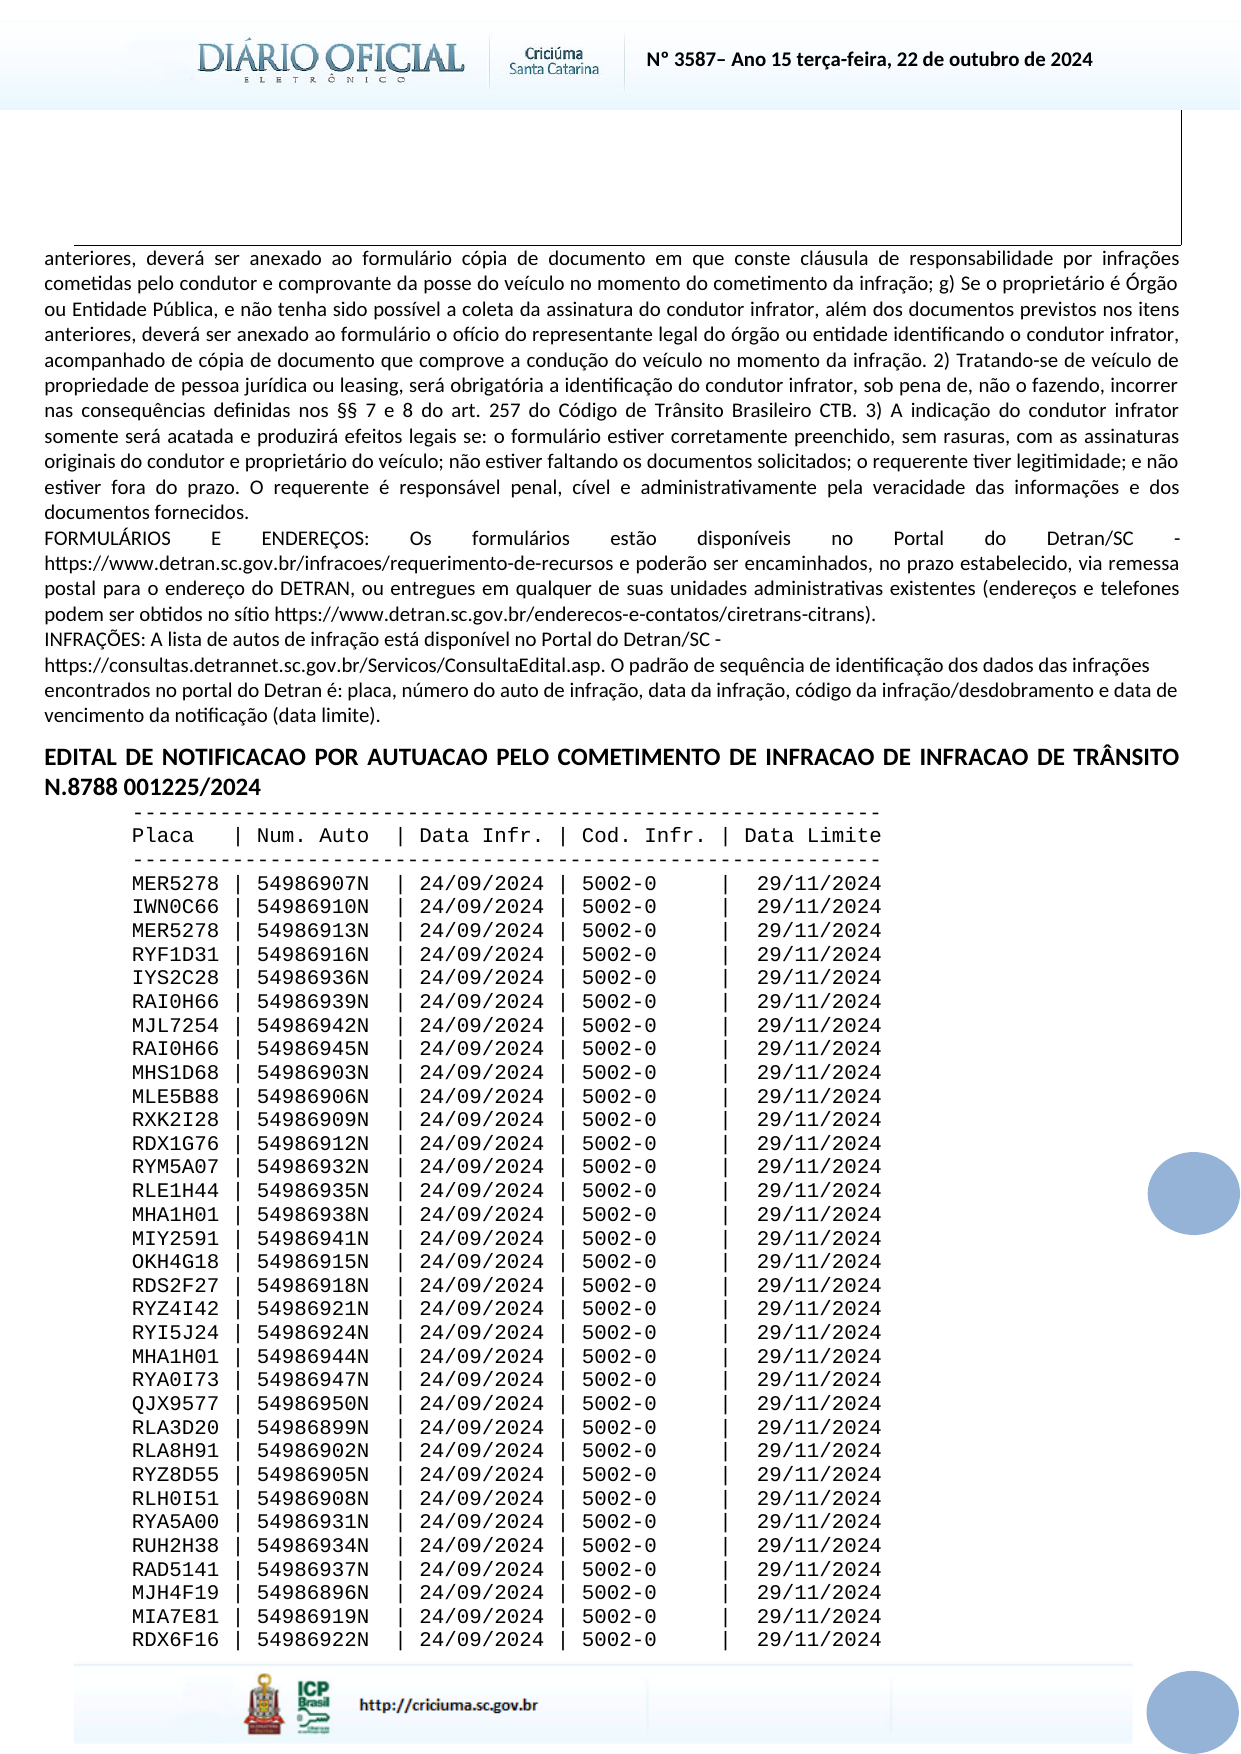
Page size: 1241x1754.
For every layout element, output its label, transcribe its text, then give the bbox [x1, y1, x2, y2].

text QJX9577 | 54986950N | 24/09/2024 | 5002-0 | 29/11/2024 [44, 1393, 1181, 1417]
text IWN0C66 | 54986910N | 24/09/2024 | 5002-0 | 29/11/2024 [44, 896, 1181, 920]
text MIY2591 | 54986941N | 24/09/2024 | 5002-0 | 29/11/2024 [44, 1227, 1181, 1251]
text RAD5141 | 54986937N | 24/09/2024 | 5002-0 | 29/11/2024 [44, 1558, 1181, 1582]
text RXK2I28 | 54986909N | 24/09/2024 | 5002-0 | 29/11/2024 [44, 1109, 1181, 1133]
text MIA7E81 | 54986919N | 24/09/2024 | 5002-0 | 29/11/2024 [44, 1606, 1181, 1629]
text IYS2C28 | 54986936N | 24/09/2024 | 5002-0 | 29/11/2024 [44, 967, 1181, 991]
text RYM5A07 | 54986932N | 24/09/2024 | 5002-0 | 29/11/2024 [44, 1157, 1170, 1180]
text MHA1H01 | 54986944N | 24/09/2024 | 5002-0 | 29/11/2024 [44, 1346, 1181, 1369]
text ------------------------------------------------------------ [44, 802, 1181, 826]
text RUH2H38 | 54986934N | 24/09/2024 | 5002-0 | 29/11/2024 [44, 1535, 1181, 1558]
text RYA0I73 | 54986947N | 24/09/2024 | 5002-0 | 29/11/2024 [44, 1369, 1181, 1393]
text Placa | Num. Auto | Data Infr. | Cod. Infr. | Data Limite [44, 826, 1181, 849]
text MHS1D68 | 54986903N | 24/09/2024 | 5002-0 | 29/11/2024 [44, 1062, 1181, 1086]
text RYI5J24 | 54986924N | 24/09/2024 | 5002-0 | 29/11/2024 [44, 1322, 1181, 1346]
text MER5278 | 54986907N | 24/09/2024 | 5002-0 | 29/11/2024 [44, 873, 1181, 896]
text INFRAÇÕES: A lista de autos de infração está disponível no Portal do Detran/SC - https://consultas.detrannet.sc.gov.br/Servicos/ConsultaEdital.asp. O padrão de sequência de identificação dos dados das infrações encontrados no portal do Detran é: placa, número do auto de infração, data da infração, código da infração/desdobramento e data de vencimento da notificação (data limite). [44, 626, 1181, 728]
text RAI0H66 | 54986945N | 24/09/2024 | 5002-0 | 29/11/2024 [44, 1038, 1181, 1062]
text RDX1G76 | 54986912N | 24/09/2024 | 5002-0 | 29/11/2024 [44, 1133, 1181, 1157]
text RLE1H44 | 54986935N | 24/09/2024 | 5002-0 | 29/11/2024 [44, 1180, 1149, 1204]
text RLA3D20 | 54986899N | 24/09/2024 | 5002-0 | 29/11/2024 [44, 1417, 1181, 1440]
text MER5278 | 54986913N | 24/09/2024 | 5002-0 | 29/11/2024 [44, 920, 1181, 944]
text RLA8H91 | 54986902N | 24/09/2024 | 5002-0 | 29/11/2024 [44, 1440, 1181, 1464]
text RYF1D31 | 54986916N | 24/09/2024 | 5002-0 | 29/11/2024 [44, 944, 1181, 967]
text RYZ4I42 | 54986921N | 24/09/2024 | 5002-0 | 29/11/2024 [44, 1298, 1181, 1322]
text RDS2F27 | 54986918N | 24/09/2024 | 5002-0 | 29/11/2024 [44, 1275, 1181, 1298]
text ------------------------------------------------------------ [44, 849, 1181, 873]
text anteriores, deverá ser anexado ao formulário cópia de documento em que conste cláusula de responsabilidade por infrações cometidas pelo condutor e comprovante da posse do veículo no momento do cometimento da infração; g) Se o proprietário é Órgão ou Entidade Pública, e não tenha sido possível a coleta da assinatura do condutor infrator, além dos documentos previstos nos itens anteriores, deverá ser anexado ao formulário o ofício do representante legal do órgão ou entidade identificando o condutor infrator, acompanhado de cópia de documento que comprove a condução do veículo no momento da infração. 2) Tratando-se de veículo de propriedade de pessoa jurídica ou leasing, será obrigatória a identificação do condutor infrator, sob pena de, não o fazendo, incorrer nas consequências definidas nos §§ 7 e 8 do art. 257 do Código de Trânsito Brasileiro CTB. 3) A indicação do condutor infrator somente será acatada e produzirá efeitos legais se: o formulário estiver corretamente preenchido, sem rasuras, com as assinaturas originais do condutor e proprietário do veículo; não estiver faltando os documentos solicitados; o requerente tiver legitimidade; e não estiver fora do prazo. O requerente é responsável penal, cível e administrativamente pela veracidade das informações e dos documentos fornecidos. [44, 245, 1181, 525]
text MLE5B88 | 54986906N | 24/09/2024 | 5002-0 | 29/11/2024 [44, 1086, 1181, 1109]
text MJH4F19 | 54986896N | 24/09/2024 | 5002-0 | 29/11/2024 [44, 1582, 1181, 1606]
text FORMULÁRIOS E ENDEREÇOS: Os formulários estão disponíveis no Portal do Detran/SC - https://www.detran.sc.gov.br/infracoes/requerimento-de-recursos e poderão ser encaminhados, no prazo estabelecido, via remessa postal para o endereço do DETRAN, ou entregues em qualquer de suas unidades administrativas existentes (endereços e telefones podem ser obtidos no sítio https://www.detran.sc.gov.br/enderecos-e-contatos/ciretrans-citrans). [44, 525, 1181, 626]
text OKH4G18 | 54986915N | 24/09/2024 | 5002-0 | 29/11/2024 [44, 1251, 1181, 1275]
text RYA5A00 | 54986931N | 24/09/2024 | 5002-0 | 29/11/2024 [44, 1511, 1181, 1535]
text RLH0I51 | 54986908N | 24/09/2024 | 5002-0 | 29/11/2024 [44, 1488, 1181, 1511]
text RYZ8D55 | 54986905N | 24/09/2024 | 5002-0 | 29/11/2024 [44, 1464, 1181, 1488]
text RDX6F16 | 54986922N | 24/09/2024 | 5002-0 | 29/11/2024 [44, 1629, 1181, 1653]
text MHA1H01 | 54986938N | 24/09/2024 | 5002-0 | 29/11/2024 [44, 1204, 1165, 1227]
text MJL7254 | 54986942N | 24/09/2024 | 5002-0 | 29/11/2024 [44, 1015, 1181, 1038]
text RAI0H66 | 54986939N | 24/09/2024 | 5002-0 | 29/11/2024 [44, 991, 1181, 1015]
text EDITAL DE NOTIFICACAO POR AUTUACAO PELO COMETIMENTO DE INFRACAO DE INFRACAO DE TRÂNSITO N.8788 001225/2024 [44, 741, 1181, 802]
